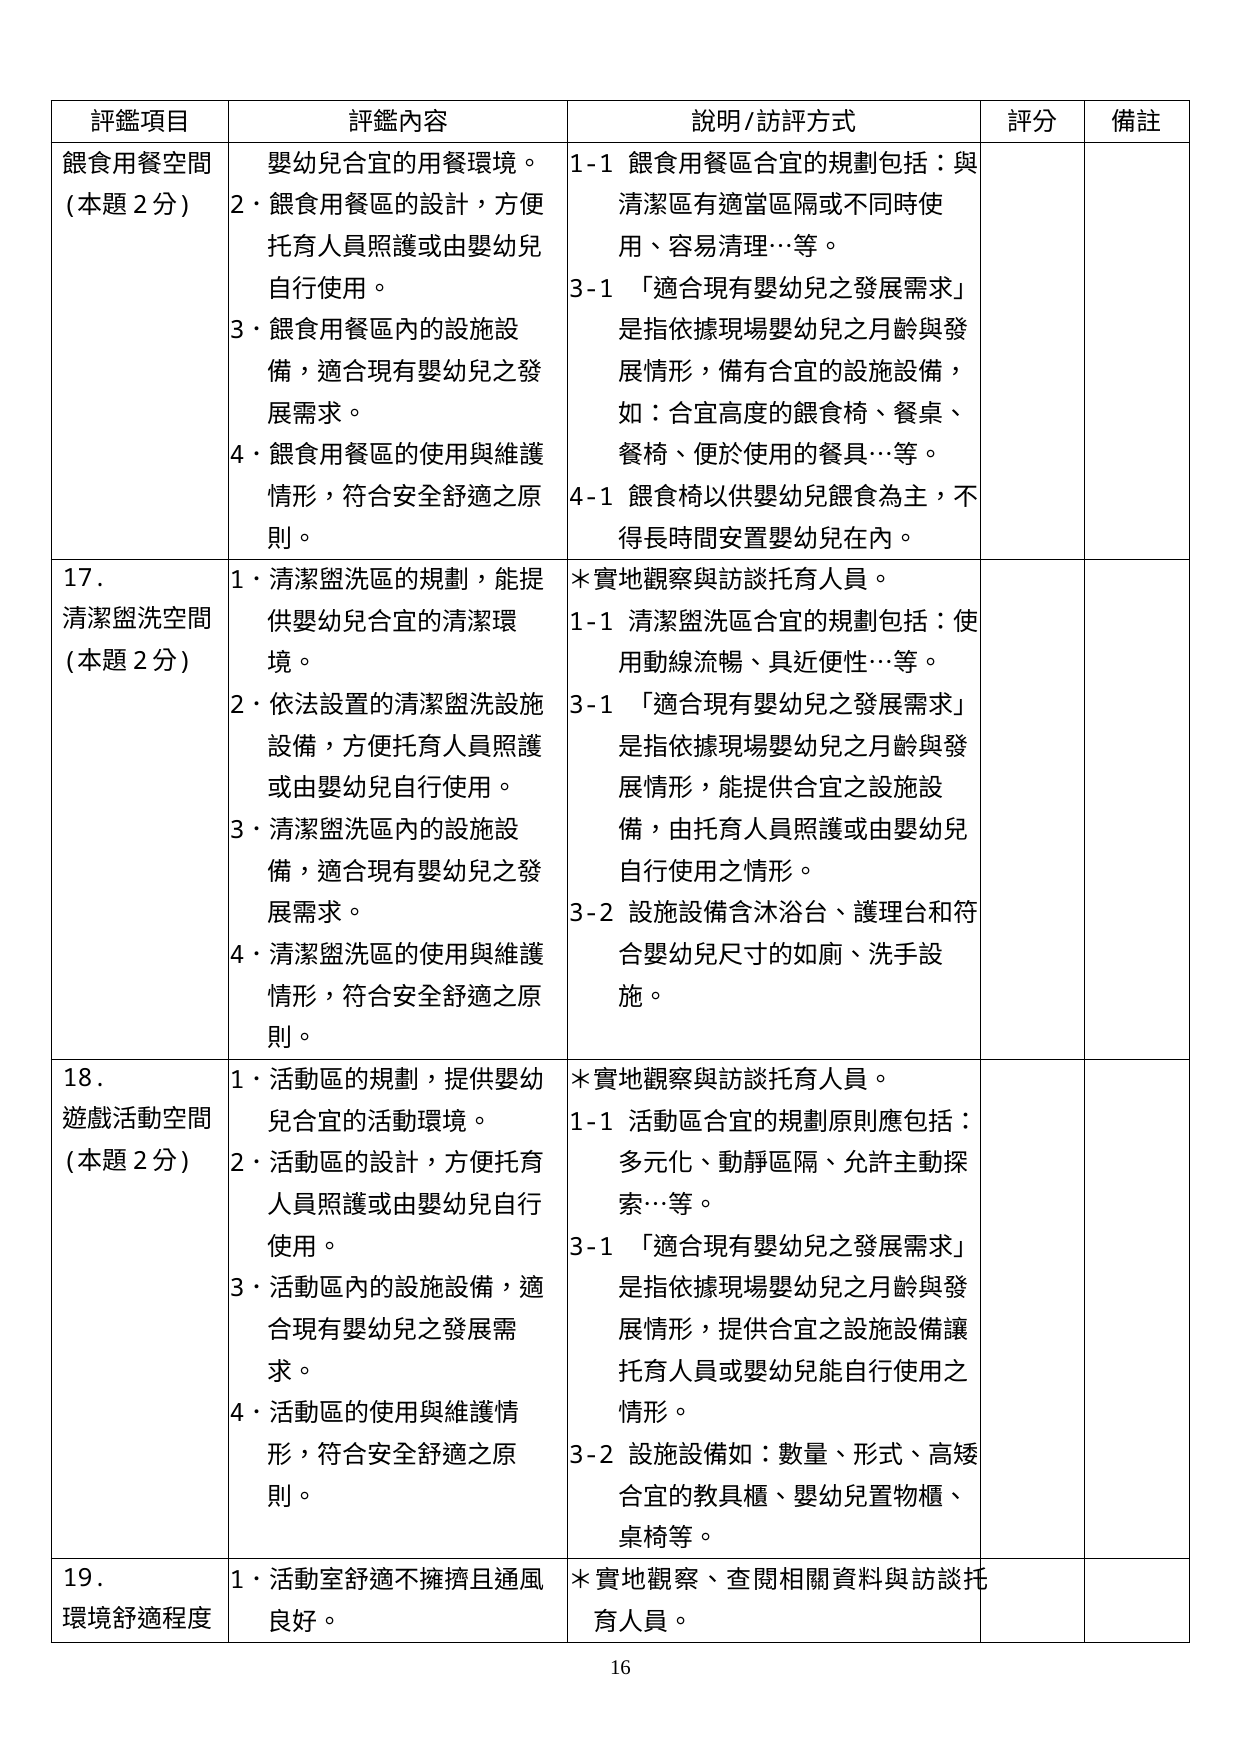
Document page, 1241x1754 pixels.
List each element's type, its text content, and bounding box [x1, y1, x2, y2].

table_header 評鑑項目 [52, 101, 228, 142]
table_cell [1085, 1559, 1189, 1642]
table_cell [1085, 1060, 1189, 1558]
table_cell ＊實地觀察、查閱相關資料與訪談托育人員。 2-1 「光線合宜」是指活動室照度在350Lux (勒克司)以上，提供嬰幼兒操作、觀察、閱讀區域照度應能提供500-700Lux (勒克司)，不得超過1000Lux(勒克司)。 3-1 現場觀察是否配合嬰幼兒作息需求，局部調整光線，如：同一空間中，部分睡眠中嬰幼兒應調暗光線，活動中的嬰幼兒應提供合宜光線，不過暗或過亮。 [568, 1559, 980, 1642]
table_cell [981, 143, 1084, 558]
table_cell 1-1 餵食用餐區合宜的規劃包括：與清潔區有適當區隔或不同時使用、容易清理…等。 3-1 「適合現有嬰幼兒之發展需求」是指依據現場嬰幼兒之月齡與發展情形，備有合宜的設施設備，如：合宜高度的餵食椅、餐桌、餐椅、便於使用的餐具…等。 4-1 餵食椅以供嬰幼兒餵食為主，不得長時間安置嬰幼兒在內。 [568, 143, 980, 558]
table_cell [1085, 143, 1189, 558]
table_cell [981, 1559, 1084, 1642]
table_cell 1．活動區的規劃，提供嬰幼兒合宜的活動環境。 2．活動區的設計，方便托育人員照護或由嬰幼兒自行使用。 3．活動區內的設施設備，適合現有嬰幼兒之發展需求。 4．活動區的使用與維護情形，符合安全舒適之原則。 [229, 1060, 567, 1558]
table_cell [981, 560, 1084, 1058]
table_cell 1．清潔盥洗區的規劃，能提供嬰幼兒合宜的清潔環境。 2．依法設置的清潔盥洗設施設備，方便托育人員照護或由嬰幼兒自行使用。 3．清潔盥洗區內的設施設備，適合現有嬰幼兒之發展需求。 4．清潔盥洗區的使用與維護情形，符合安全舒適之原則。 [229, 560, 567, 1058]
table_cell 18. 遊戲活動空間 (本題2分) [52, 1060, 228, 1558]
table_cell 餵食用餐空間 (本題2分) [52, 143, 228, 558]
table_cell [1085, 560, 1189, 1058]
table_cell [981, 1060, 1084, 1558]
table_cell 17. 清潔盥洗空間 (本題2分) [52, 560, 228, 1058]
table_header 備註 [1085, 101, 1189, 142]
table_cell 嬰幼兒合宜的用餐環境。 2．餵食用餐區的設計，方便托育人員照護或由嬰幼兒自行使用。 3．餵食用餐區內的設施設備，適合現有嬰幼兒之發展需求。 4．餵食用餐區的使用與維護情形，符合安全舒適之原則。 [229, 143, 567, 558]
table_header 評鑑內容 [229, 101, 567, 142]
table_cell 1．活動室舒適不擁擠且通風良好。 [229, 1559, 567, 1642]
table_header 評分 [981, 101, 1084, 142]
table_header 說明/訪評方式 [568, 101, 980, 142]
table_cell ＊實地觀察與訪談托育人員。 1-1 清潔盥洗區合宜的規劃包括：使用動線流暢、具近便性…等。 3-1 「適合現有嬰幼兒之發展需求」是指依據現場嬰幼兒之月齡與發展情形，能提供合宜之設施設備，由托育人員照護或由嬰幼兒自行使用之情形。 3-2 設施設備含沐浴台、護理台和符合嬰幼兒尺寸的如廁、洗手設施。 [568, 560, 980, 1058]
table_cell ＊實地觀察與訪談托育人員。 1-1 活動區合宜的規劃原則應包括：多元化、動靜區隔、允許主動探索…等。 3-1 「適合現有嬰幼兒之發展需求」是指依據現場嬰幼兒之月齡與發展情形，提供合宜之設施設備讓托育人員或嬰幼兒能自行使用之情形。 3-2 設施設備如：數量、形式、高矮合宜的教具櫃、嬰幼兒置物櫃、桌椅等。 [568, 1060, 980, 1558]
table_cell 19. 環境舒適程度 [52, 1559, 228, 1642]
